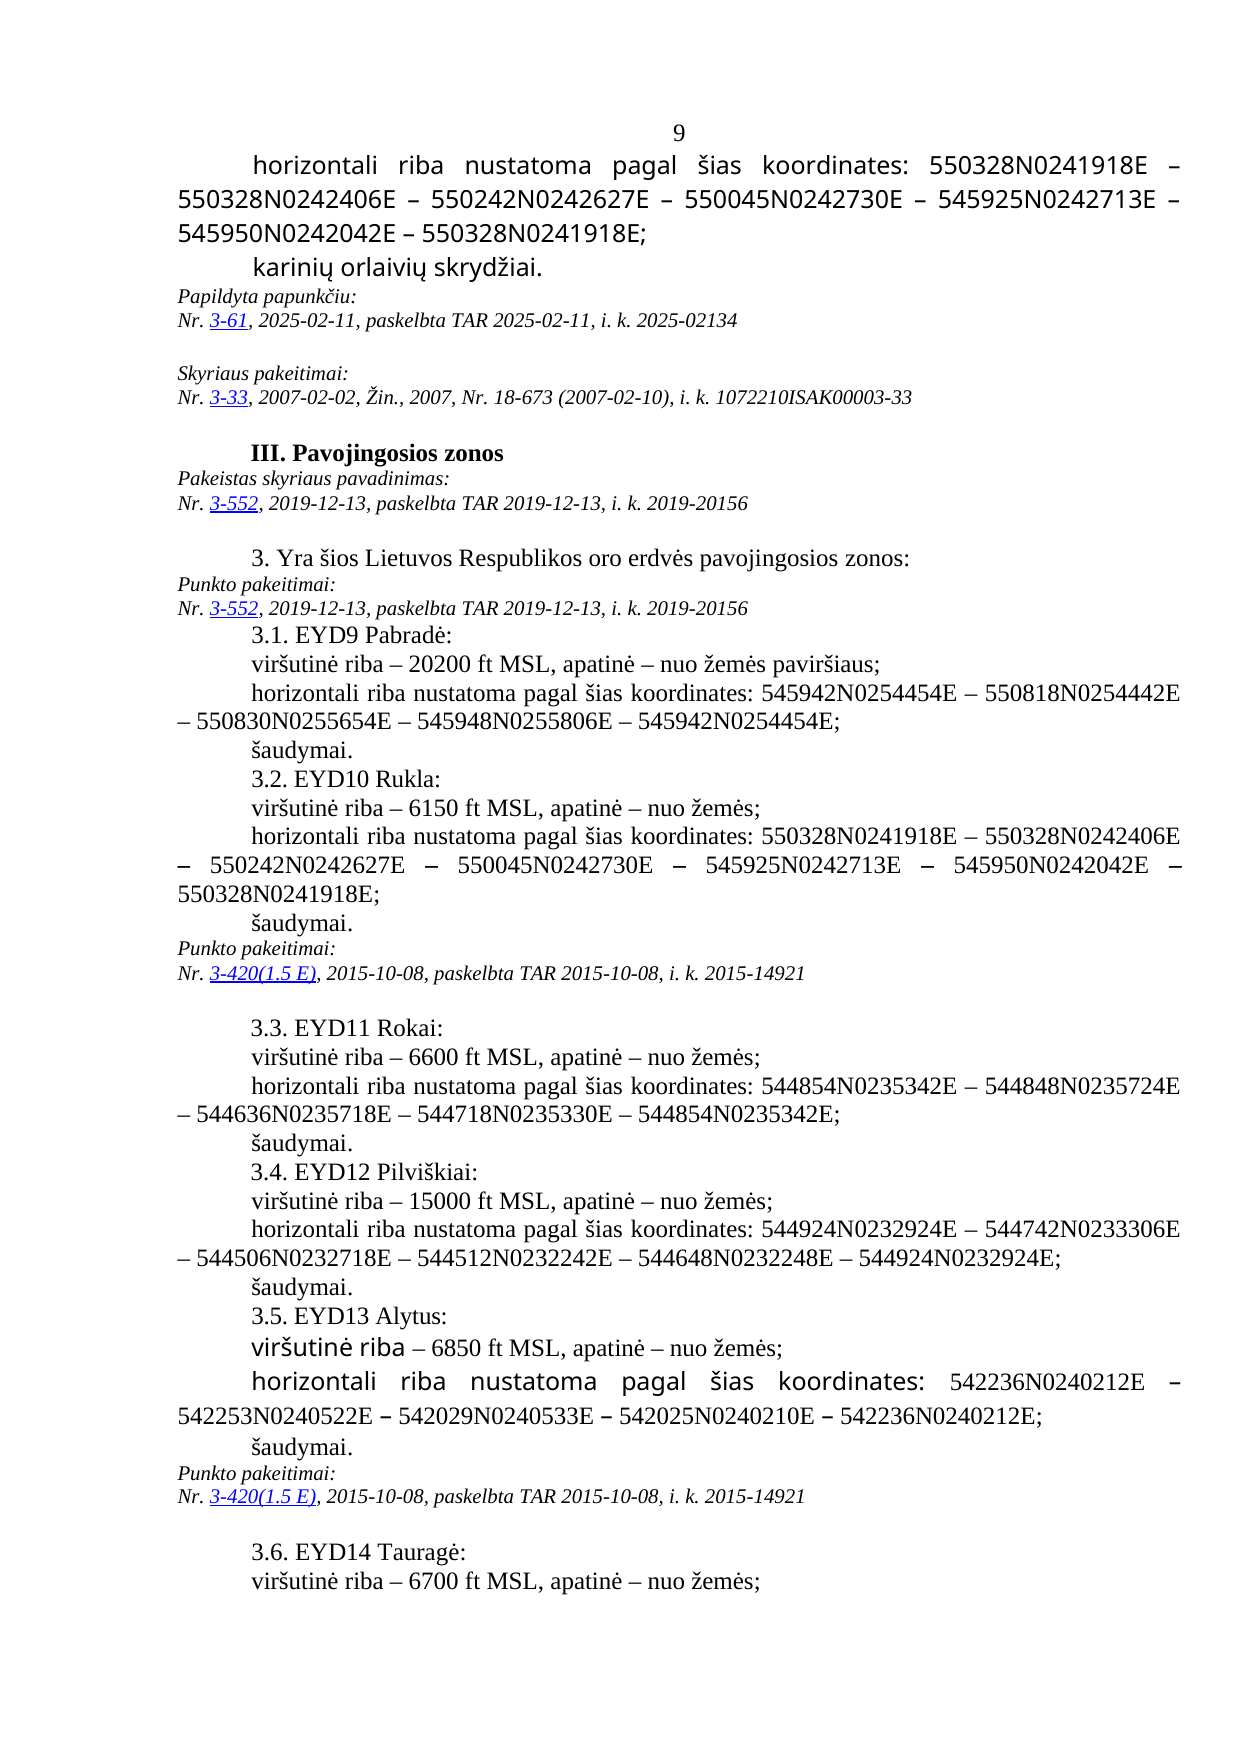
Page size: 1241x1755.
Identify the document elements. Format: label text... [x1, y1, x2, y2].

text šaudymai. [177, 1272, 1181, 1301]
text šaudymai. [177, 908, 1181, 936]
text viršutinė riba – 15000 ft MSL, apatinė – nuo žemės; [177, 1186, 1181, 1214]
text Pakeistas skyriaus pavadinimas: [177, 466, 1181, 490]
text Nr. 3-61, 2025-02-11, paskelbta TAR 2025-02-11, i. k. 2025-02134 [177, 308, 1181, 332]
text šaudymai. [177, 735, 1181, 764]
text 3. Yra šios Lietuvos Respublikos oro erdvės pavojingosios zonos: [177, 543, 1181, 572]
text karinių orlaivių skrydžiai. [177, 250, 1181, 284]
text 3.1. EYD9 Pabradė: [177, 620, 1181, 649]
text Punkto pakeitimai: [177, 572, 1181, 596]
text Nr. 3-552, 2019-12-13, paskelbta TAR 2019-12-13, i. k. 2019-20156 [177, 490, 1181, 514]
text Punkto pakeitimai: [177, 1460, 1181, 1484]
text Punkto pakeitimai: [177, 936, 1181, 960]
text Nr. 3-420(1.5 E), 2015-10-08, paskelbta TAR 2015-10-08, i. k. 2015-14921 [177, 1484, 1181, 1508]
text III. Pavojingosios zonos [177, 438, 1181, 466]
text 3.3. EYD11 Rokai: [210, 1013, 1181, 1042]
text Nr. 3-552, 2019-12-13, paskelbta TAR 2019-12-13, i. k. 2019-20156 [177, 596, 1181, 620]
text Skyriaus pakeitimai: [177, 361, 1181, 385]
text viršutinė riba – 6150 ft MSL, apatinė – nuo žemės; [177, 793, 1181, 821]
text Papildyta papunkčiu: [177, 284, 1181, 308]
text šaudymai. [177, 1432, 1181, 1460]
text horizontali riba nustatoma pagal šias koordinates: 542236N0240212E – 542253N0240522E – 542029N0240533E – 542025N0240210E – 542236N0240212E; [177, 1363, 1181, 1432]
text horizontali riba nustatoma pagal šias koordinates: 545942N0254454E – 550818N0254442E – 550830N0255654E – 545948N0255806E – 545942N0254454E; [177, 678, 1181, 735]
text horizontali riba nustatoma pagal šias koordinates: 550328N0241918E – 550328N0242406E – 550242N0242627E – 550045N0242730E – 545925N0242713E – 545950N0242042E – 550328N0241918E; [177, 148, 1181, 250]
text viršutinė riba – 6700 ft MSL, apatinė – nuo žemės; [177, 1566, 1181, 1595]
text horizontali riba nustatoma pagal šias koordinates: 544854N0235342E – 544848N0235724E – 544636N0235718E – 544718N0235330E – 544854N0235342E; [177, 1071, 1181, 1128]
text šaudymai. [177, 1128, 1181, 1157]
text 3.5. EYD13 Alytus: [177, 1301, 1181, 1329]
text viršutinė riba – 6600 ft MSL, apatinė – nuo žemės; [177, 1042, 1181, 1071]
text viršutinė riba – 20200 ft MSL, apatinė – nuo žemės paviršiaus; [177, 649, 1181, 678]
text 3.6. EYD14 Tauragė: [177, 1537, 1181, 1566]
text Nr. 3-420(1.5 E), 2015-10-08, paskelbta TAR 2015-10-08, i. k. 2015-14921 [177, 960, 1181, 984]
text horizontali riba nustatoma pagal šias koordinates: 544924N0232924E – 544742N0233306E – 544506N0232718E – 544512N0232242E – 544648N0232248E – 544924N0232924E; [177, 1214, 1181, 1272]
text horizontali riba nustatoma pagal šias koordinates: 550328N0241918E – 550328N0242406E – 550242N0242627E – 550045N0242730E – 545925N0242713E – 545950N0242042E –550328N0241918E; [177, 821, 1181, 908]
text 3.4. EYD12 Pilviškiai: [210, 1157, 1181, 1186]
text 3.2. EYD10 Rukla: [177, 764, 1181, 793]
text Nr. 3-33, 2007-02-02, Žin., 2007, Nr. 18-673 (2007-02-10), i. k. 1072210ISAK00003-33 [177, 385, 1181, 409]
text viršutinė riba – 6850 ft MSL, apatinė – nuo žemės; [177, 1329, 1181, 1363]
